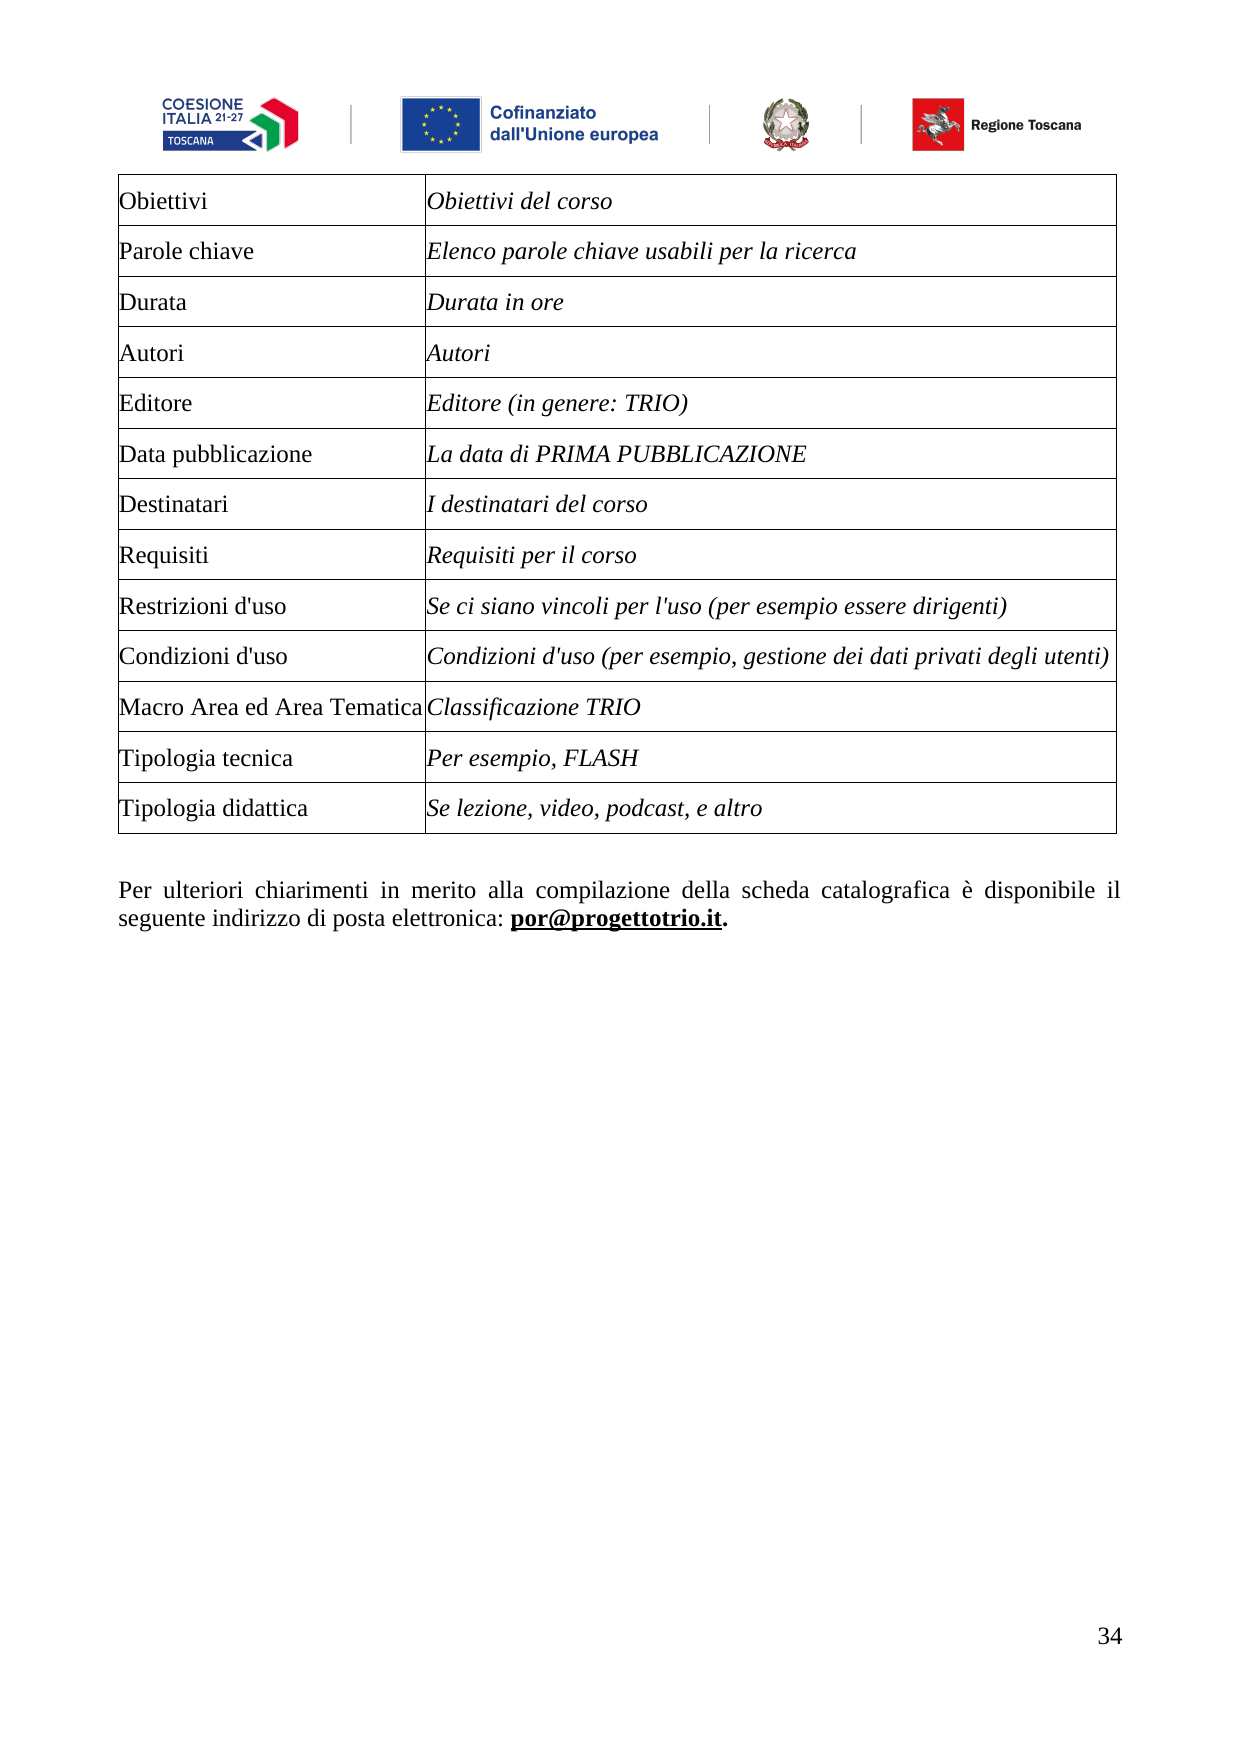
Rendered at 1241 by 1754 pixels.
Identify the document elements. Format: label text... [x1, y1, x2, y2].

table_cell La data di PRIMA PUBBLICAZIONE [426, 429, 1116, 478]
table_cell Se lezione, video, podcast, e altro [426, 783, 1116, 832]
table_cell Obiettivi [119, 175, 425, 225]
table_cell Requisiti per il corso [426, 530, 1116, 579]
table_cell Classificazione TRIO [426, 682, 1116, 731]
table_cell Macro Area ed Area Tematica [119, 682, 425, 731]
table_cell Condizioni d'uso [119, 631, 425, 681]
table_cell Destinatari [119, 479, 425, 529]
table_cell Durata in ore [426, 277, 1116, 326]
table_cell Elenco parole chiave usabili per la ricerca [426, 226, 1116, 276]
table_cell Tipologia didattica [119, 783, 425, 832]
table_cell Autori [119, 327, 425, 377]
table_cell Editore (in genere: TRIO) [426, 378, 1116, 427]
table_cell Obiettivi del corso [426, 175, 1116, 225]
table_cell Condizioni d'uso (per esempio, gestione dei dati privati degli utenti) [426, 631, 1116, 681]
table_cell Data pubblicazione [119, 429, 425, 478]
table_cell Durata [119, 277, 425, 326]
table_cell I destinatari del corso [426, 479, 1116, 529]
table_cell Requisiti [119, 530, 425, 579]
table_cell Editore [119, 378, 425, 427]
table_cell Autori [426, 327, 1116, 377]
table_cell Per esempio, FLASH [426, 732, 1116, 782]
table_cell Restrizioni d'uso [119, 580, 425, 630]
table_cell Tipologia tecnica [119, 732, 425, 782]
text Per ulteriori chiarimenti in merito alla compilazione della scheda catalografica è disponibile il seguente indirizzo di posta elettronica: por@progettotrio.it. [118, 875, 1122, 932]
table_cell Se ci siano vincoli per l'uso (per esempio essere dirigenti) [426, 580, 1116, 630]
table_cell Parole chiave [119, 226, 425, 276]
